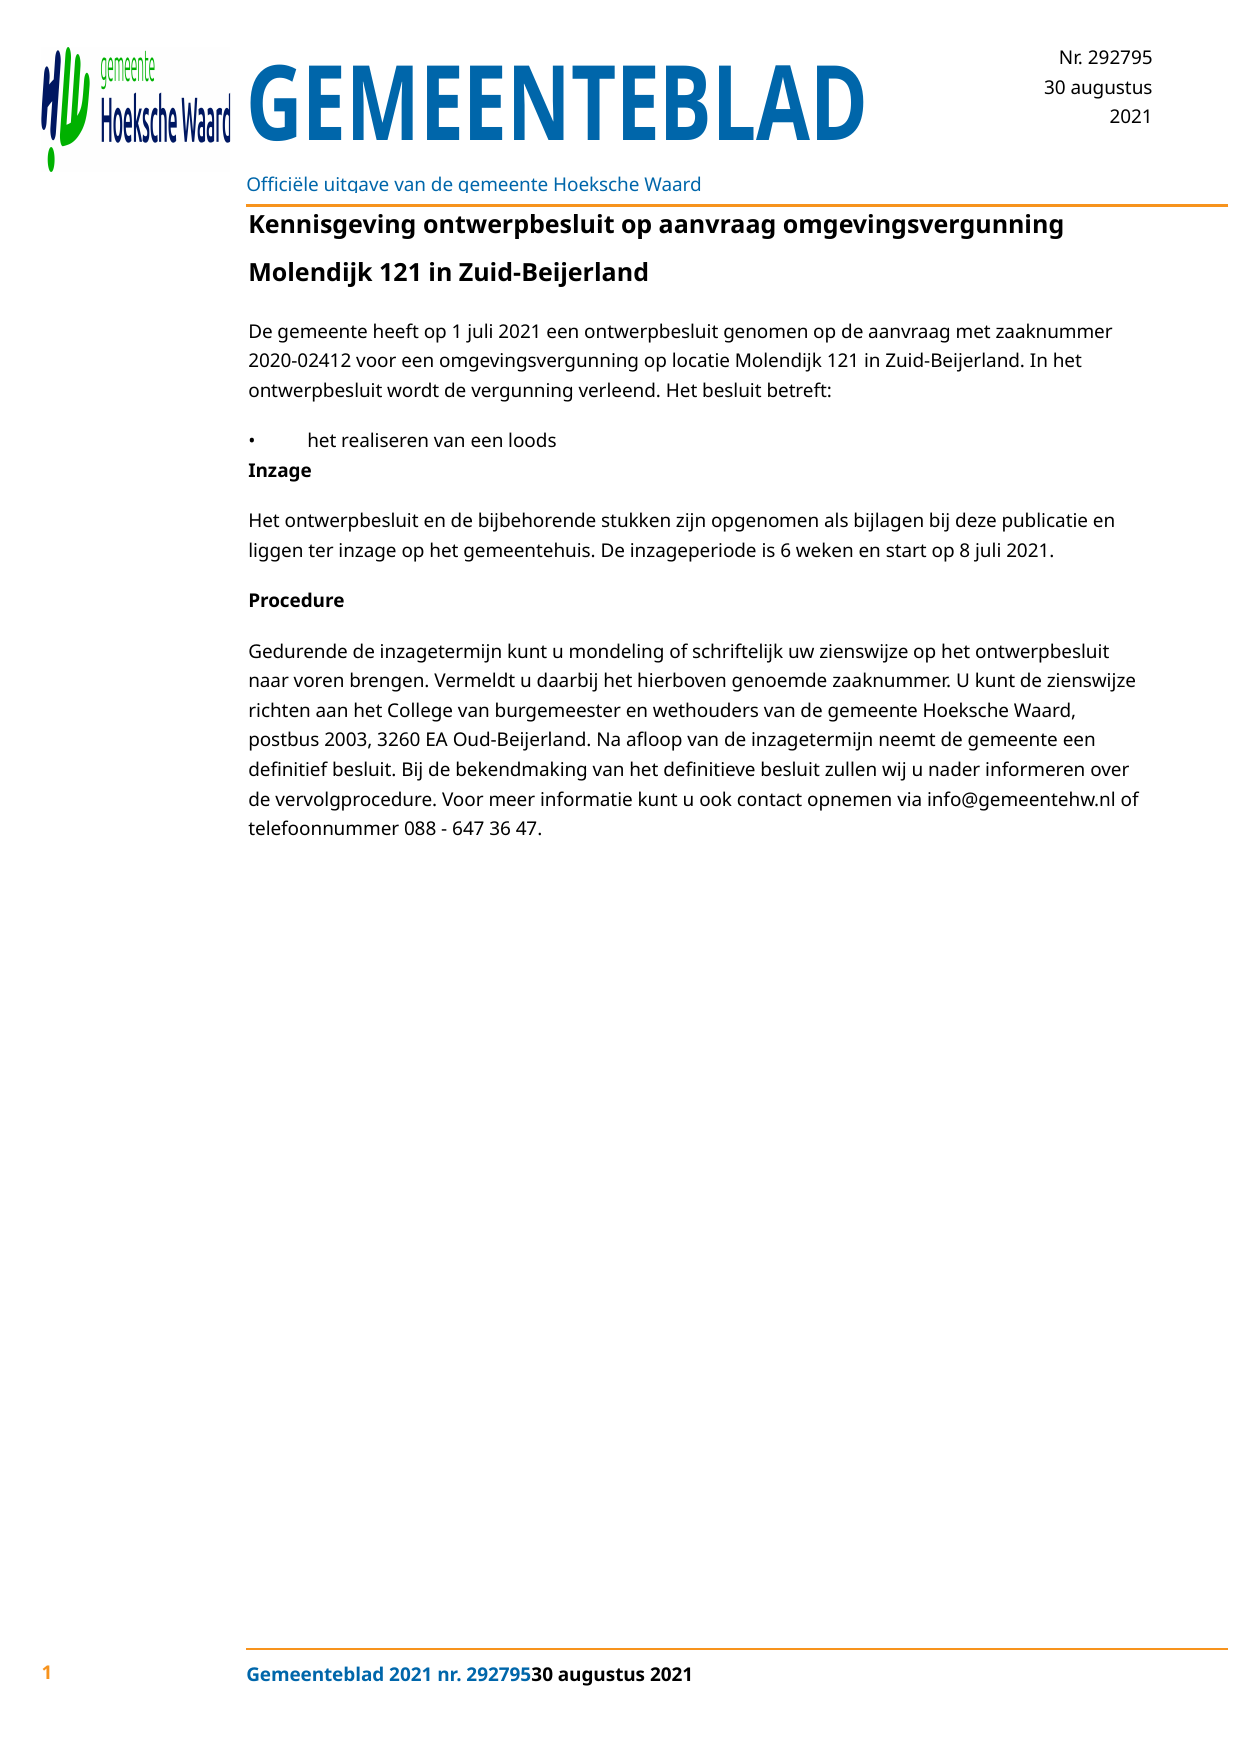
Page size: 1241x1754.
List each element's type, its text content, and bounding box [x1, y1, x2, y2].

list het realiseren van een loods [248, 427, 1152, 453]
text De gemeente heeft op 1 juli 2021 een ontwerpbesluit genomen op de aanvraag met zaaknummer 2020-02412 voor een omgevingsvergunning op locatie Molendijk 121 in Zuid-Beijerland. In het ontwerpbesluit wordt de vergunning verleend. Het besluit betreft: [248, 318, 1152, 403]
text Inzage [248, 457, 1152, 483]
text Het ontwerpbesluit en de bijbehorende stukken zijn opgenomen als bijlagen bij deze publicatie en liggen ter inzage op het gemeentehuis. De inzageperiode is 6 weken en start op 8 juli 2021. [248, 507, 1152, 563]
text Kennisgeving ontwerpbesluit op aanvraag omgevingsvergunning Molendijk 121 in Zuid-Beijerland [248, 207, 1152, 288]
picture [41, 47, 231, 172]
text Procedure [248, 587, 1152, 613]
text Gedurende de inzagetermijn kunt u mondeling of schriftelijk uw zienswijze op het ontwerpbesluit naar voren brengen. Vermeldt u daarbij het hierboven genoemde zaaknummer. U kunt de zienswijze richten aan het College van burgemeester en wethouders van de gemeente Hoeksche Waard, postbus 2003, 3260 EA Oud-Beijerland. Na afloop van de inzagetermijn neemt de gemeente een definitief besluit. Bij de bekendmaking van het definitieve besluit zullen wij u nader informeren over de vervolgprocedure. Voor meer informatie kunt u ook contact opnemen via info@gemeentehw.nl of telefoonnummer 088 - 647 36 47. [248, 638, 1152, 841]
